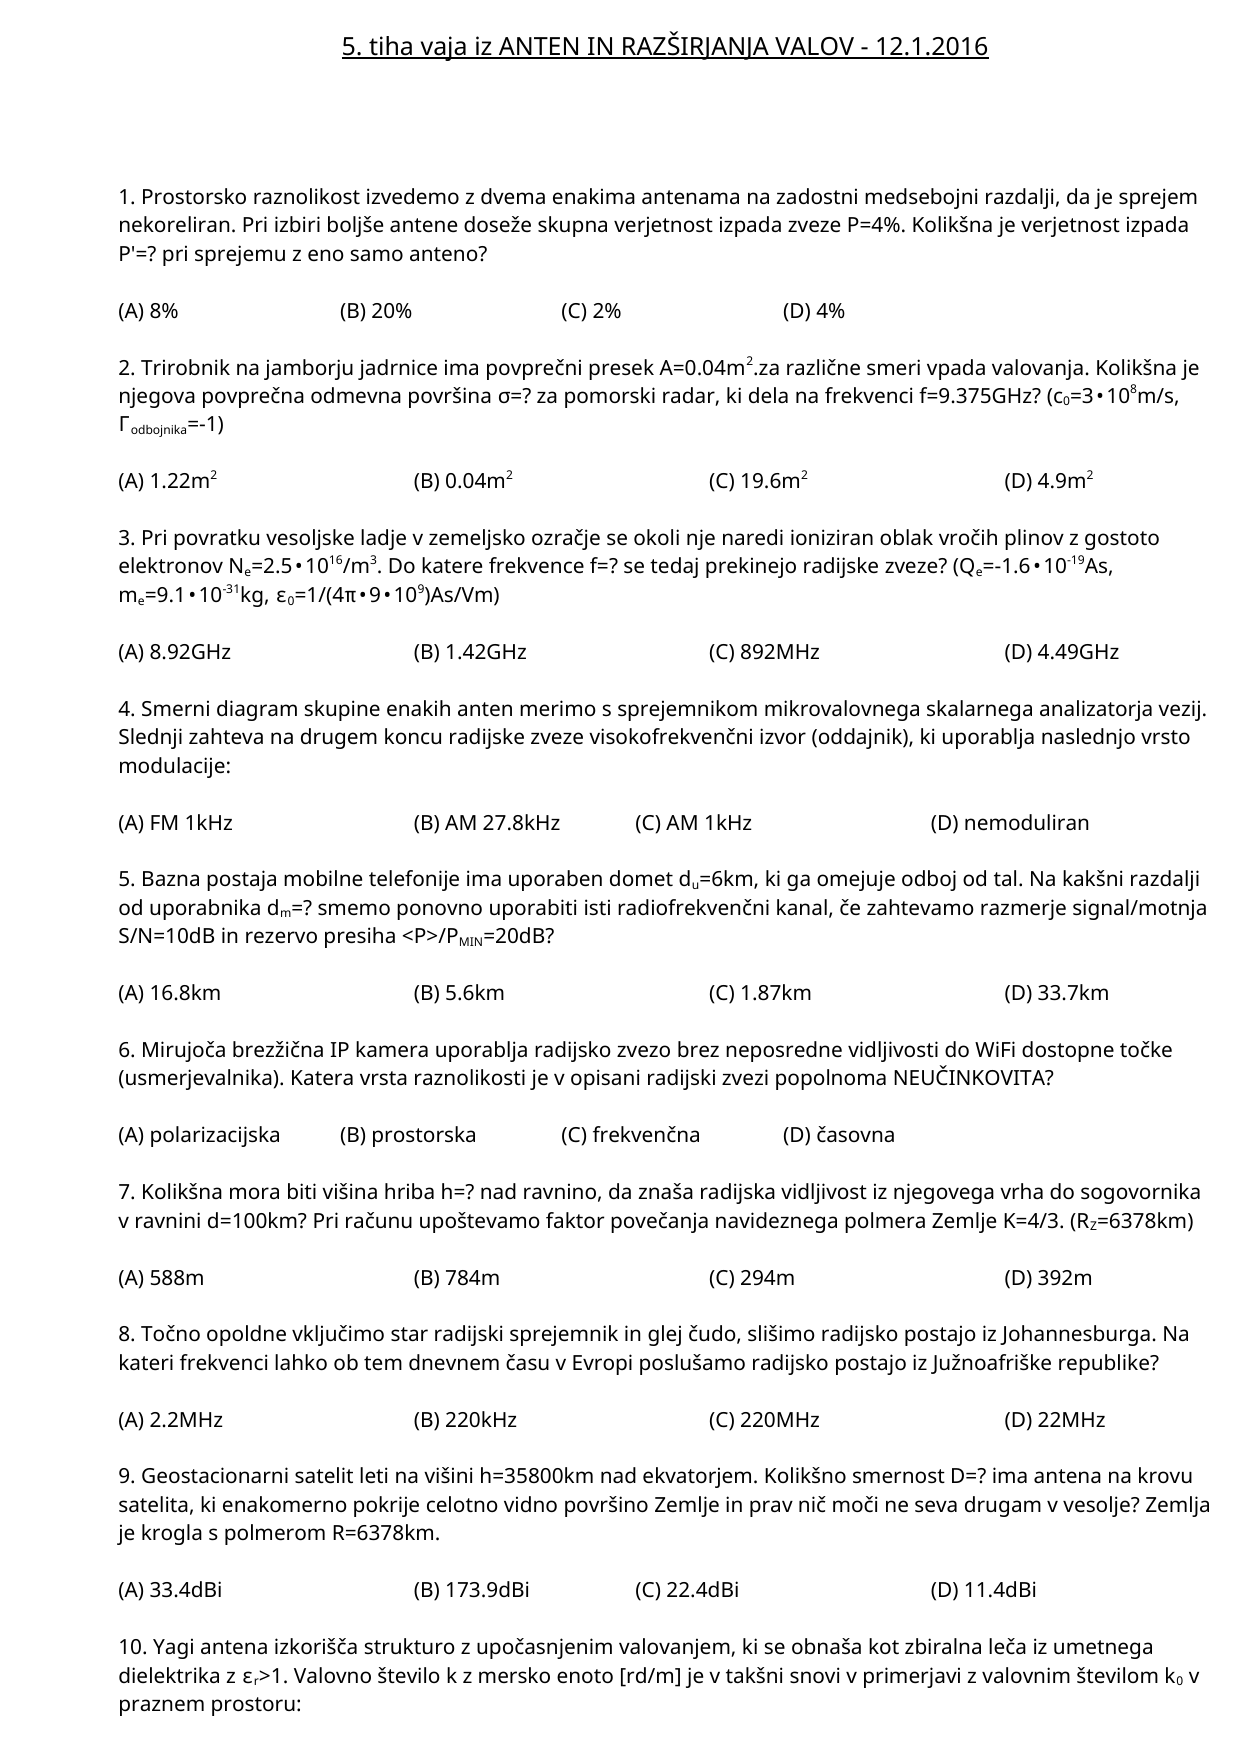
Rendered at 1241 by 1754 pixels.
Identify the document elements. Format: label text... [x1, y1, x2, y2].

text 8. Točno opoldne vključimo star radijski sprejemnik in glej čudo, slišimo radijsko postajo iz Johannesburga. Na kateri frekvenci lahko ob tem dnevnem času v Evropi poslušamo radijsko postajo iz Južnoafriške republike? [118, 1319, 1212, 1376]
text (A) 33.4dBi (B) 173.9dBi (C) 22.4dBi (D) 11.4dBi [118, 1575, 1212, 1604]
text (A) 16.8km (B) 5.6km (C) 1.87km (D) 33.7km [118, 978, 1212, 1007]
text 7. Kolikšna mora biti višina hriba h=? nad ravnino, da znaša radijska vidljivost iz njegovega vrha do sogovornika v ravnini d=100km? Pri računu upoštevamo faktor povečanja navideznega polmera Zemlje K=4/3. (RZ=6378km) [118, 1177, 1212, 1234]
text 2. Trirobnik na jamborju jadrnice ima povprečni presek A=0.04m2.za različne smeri vpada valovanja. Kolikšna je njegova povprečna odmevna površina σ=? za pomorski radar, ki dela na frekvenci f=9.375GHz? (c0=3•108m/s, Гodbojnika=-1) [118, 353, 1212, 438]
text 5. Bazna postaja mobilne telefonije ima uporaben domet du=6km, ki ga omejuje odboj od tal. Na kakšni razdalji od uporabnika dm=? smemo ponovno uporabiti isti radiofrekvenčni kanal, če zahtevamo razmerje signal/motnja S/N=10dB in rezervo presiha <P>/PMIN=20dB? [118, 864, 1212, 950]
text 9. Geostacionarni satelit leti na višini h=35800km nad ekvatorjem. Kolikšno smernost D=? ima antena na krovu satelita, ki enakomerno pokrije celotno vidno površino Zemlje in prav nič moči ne seva drugam v vesolje? Zemlja je krogla s polmerom R=6378km. [118, 1462, 1212, 1547]
text (A) FM 1kHz (B) AM 27.8kHz (C) AM 1kHz (D) nemoduliran [118, 808, 1212, 836]
text 6. Mirujoča brezžična IP kamera uporablja radijsko zvezo brez neposredne vidljivosti do WiFi dostopne točke (usmerjevalnika). Katera vrsta raznolikosti je v opisani radijski zvezi popolnoma NEUČINKOVITA? [118, 1035, 1212, 1092]
text 3. Pri povratku vesoljske ladje v zemeljsko ozračje se okoli nje naredi ioniziran oblak vročih plinov z gostoto elektronov Ne=2.5•1016/m3. Do katere frekvence f=? se tedaj prekinejo radijske zveze? (Qe=-1.6•10-19As, me=9.1•10-31kg, ε0=1/(4π•9•109)As/Vm) [118, 523, 1212, 608]
text (A) 8% (B) 20% (C) 2% (D) 4% [118, 296, 1212, 324]
text (A) 8.92GHz (B) 1.42GHz (C) 892MHz (D) 4.49GHz [118, 637, 1212, 665]
text (A) 2.2MHz (B) 220kHz (C) 220MHz (D) 22MHz [118, 1405, 1212, 1433]
text 1. Prostorsko raznolikost izvedemo z dvema enakima antenama na zadostni medsebojni razdalji, da je sprejem nekoreliran. Pri izbiri boljše antene doseže skupna verjetnost izpada zveze P=4%. Kolikšna je verjetnost izpada P'=? pri sprejemu z eno samo anteno? [118, 182, 1212, 267]
text 4. Smerni diagram skupine enakih anten merimo s sprejemnikom mikrovalovnega skalarnega analizatorja vezij. Slednji zahteva na drugem koncu radijske zveze visokofrekvenčni izvor (oddajnik), ki uporablja naslednjo vrsto modulacije: [118, 694, 1212, 779]
text 5. tiha vaja iz ANTEN IN RAZŠIRJANJA VALOV - 12.1.2016 [118, 28, 1212, 63]
text 10. Yagi antena izkorišča strukturo z upočasnjenim valovanjem, ki se obnaša kot zbiralna leča iz umetnega dielektrika z εr>1. Valovno število k z mersko enoto [rd/m] je v takšni snovi v primerjavi z valovnim številom k0 v praznem prostoru: [118, 1632, 1212, 1718]
text (A) 1.22m2 (B) 0.04m2 (C) 19.6m2 (D) 4.9m2 [118, 466, 1212, 495]
text (A) polarizacijska (B) prostorska (C) frekvenčna (D) časovna [118, 1120, 1212, 1149]
text (A) 588m (B) 784m (C) 294m (D) 392m [118, 1263, 1212, 1291]
